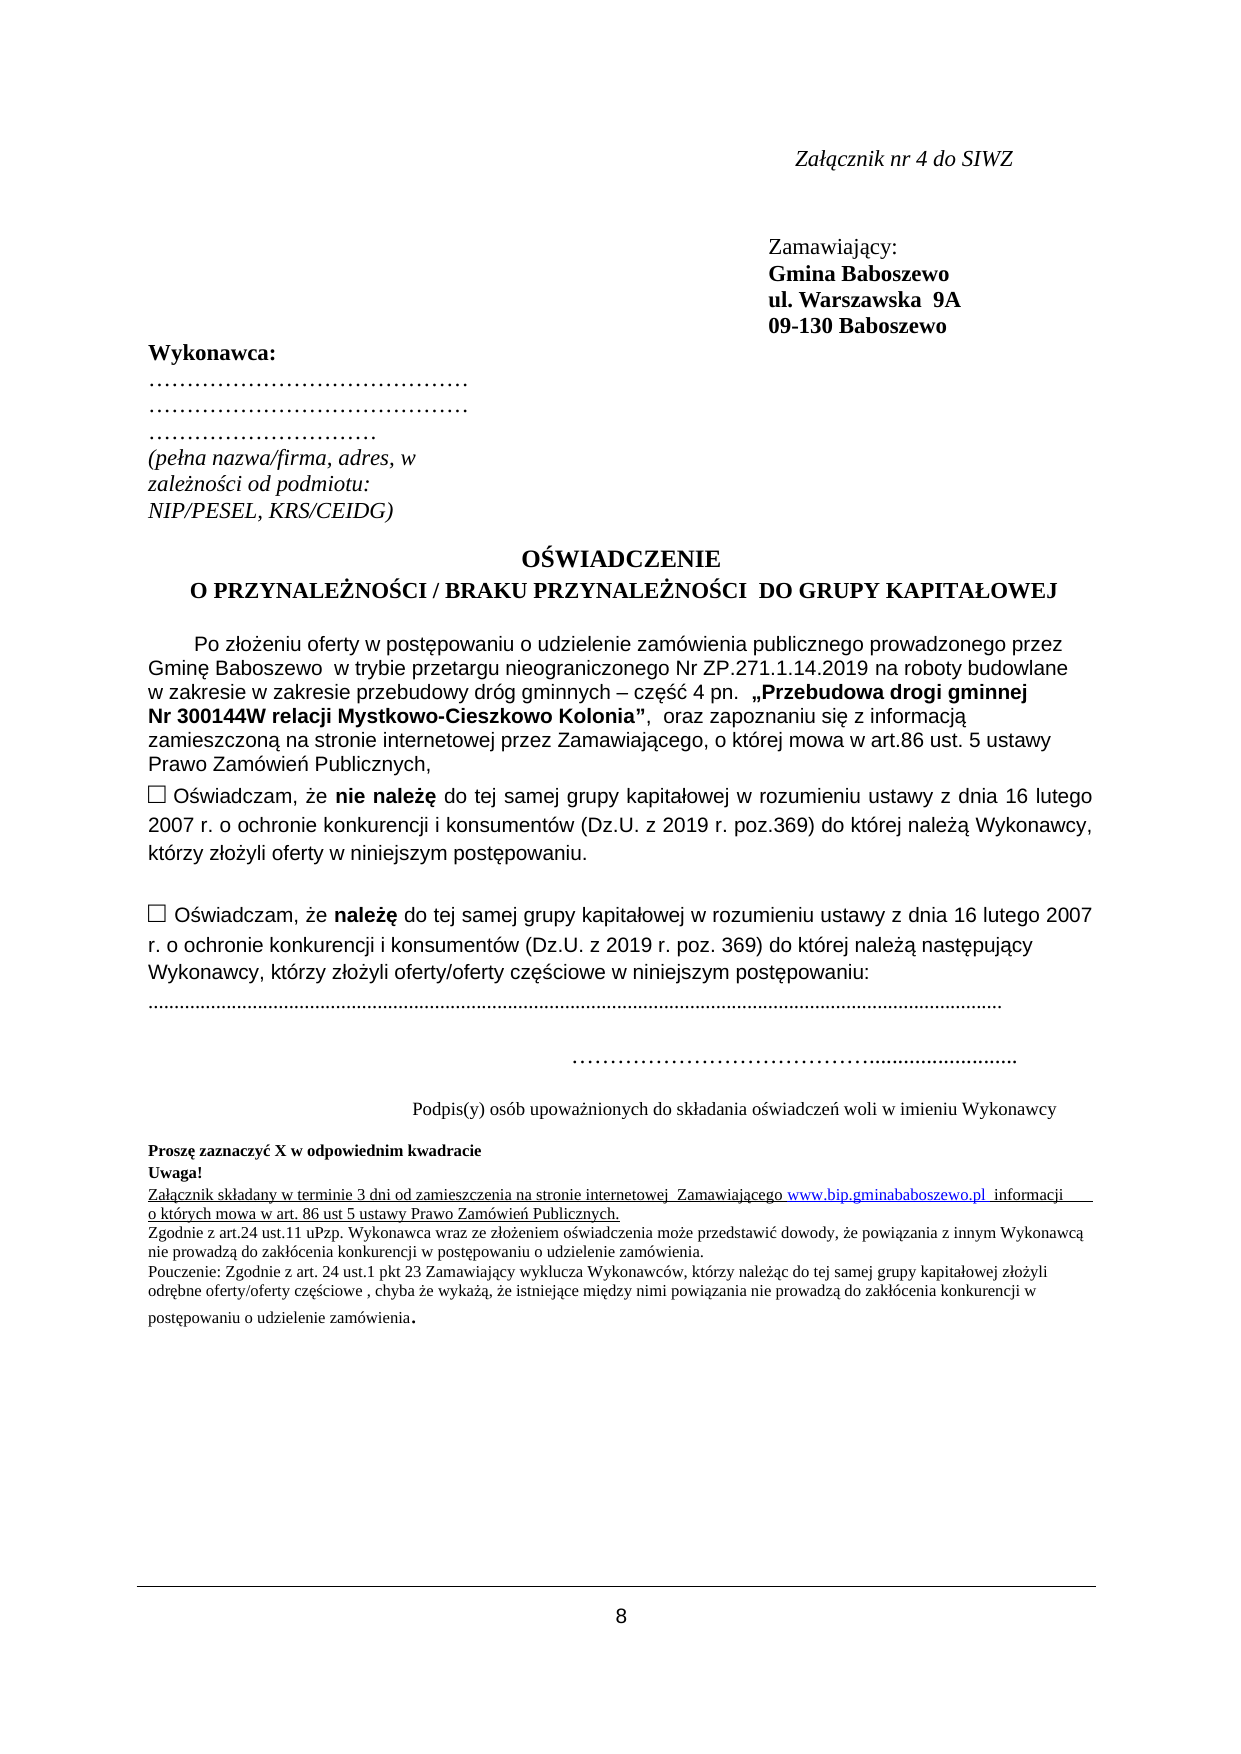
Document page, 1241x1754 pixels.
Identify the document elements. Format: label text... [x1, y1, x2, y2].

text □ Oświadczam, że należę do tej samej grupy kapitałowej w rozumieniu ustawy z dnia 16 lutego 2007 r. o ochronie konkurencji i konsumentów (Dz.U. z 2019 r. poz. 369) do której należą następujący [148, 895, 1094, 956]
text Wykonawcy, którzy złożyli oferty/oferty częściowe w niniejszym postępowaniu: [148, 960, 1094, 984]
text Wykonawca: [148, 339, 1094, 365]
text OŚWIADCZENIE [148, 544, 1094, 573]
text Uwaga! [148, 1163, 1094, 1182]
text Załącznik składany w terminie 3 dni od zamieszczenia na stronie internetowej Zamawiającego www.bip.gminababoszewo.pl informacji o których mowa w art. 86 ust 5 ustawy Prawo Zamówień Publicznych. [148, 1185, 1094, 1223]
text Po złożeniu oferty w postępowaniu o udzielenie zamówienia publicznego prowadzonego przez Gminę Baboszewo w trybie przetargu nieograniczonego Nr ZP.271.1.14.2019 na roboty budowlane w zakresie w zakresie przebudowy dróg gminnych – część 4 pn. „Przebudowa drogi gminnej Nr 300144W relacji Mystkowo-Cieszkowo Kolonia”, oraz zapoznaniu się z informacją zamieszczoną na stronie internetowej przez Zamawiającego, o której mowa w art.86 ust. 5 ustawy Prawo Zamówień Publicznych, [148, 632, 1094, 776]
text Załącznik nr 4 do SIWZ [148, 143, 1094, 172]
text Podpis(y) osób upoważnionych do składania oświadczeń woli w imieniu Wykonawcy [223, 1094, 1094, 1120]
text ………………………………….......................... [148, 1043, 1094, 1069]
text …………………………………………………………………………………………………… [148, 365, 474, 444]
text Zamawiający: [694, 233, 1094, 259]
text Proszę zaznaczyć X w odpowiednim kwadracie [148, 1141, 1094, 1160]
text 09-130 Baboszewo [694, 312, 1094, 339]
text □ Oświadczam, że nie należę do tej samej grupy kapitałowej w rozumieniu ustawy z dnia 16 lutego 2007 r. o ochronie konkurencji i konsumentów (Dz.U. z 2019 r. poz.369) do której należą Wykonawcy, którzy złożyli oferty w niniejszym postępowaniu. [148, 776, 1094, 864]
text .................................................................................................................................................................... [148, 987, 1094, 1014]
text Zgodnie z art.24 ust.11 uPzp. Wykonawca wraz ze złożeniem oświadczenia może przedstawić dowody, że powiązania z innym Wykonawcą nie prowadzą do zakłócenia konkurencji w postępowaniu o udzielenie zamówienia. [148, 1223, 1094, 1261]
text (pełna nazwa/firma, adres, w zależności od podmiotu: NIP/PESEL, KRS/CEIDG) [148, 444, 474, 523]
text Gmina Baboszewo [768, 259, 1094, 286]
text O PRZYNALEŻNOŚCI / BRAKU PRZYNALEŻNOŚCI DO GRUPY KAPITAŁOWEJ [148, 577, 1094, 603]
text Pouczenie: Zgodnie z art. 24 ust.1 pkt 23 Zamawiający wyklucza Wykonawców, którzy należąc do tej samej grupy kapitałowej złożyli odrębne oferty/oferty częściowe , chyba że wykażą, że istniejące między nimi powiązania nie prowadzą do zakłócenia konkurencji w postępowaniu o udzielenie zamówienia. [148, 1261, 1094, 1328]
text ul. Warszawska 9A [694, 286, 1094, 312]
